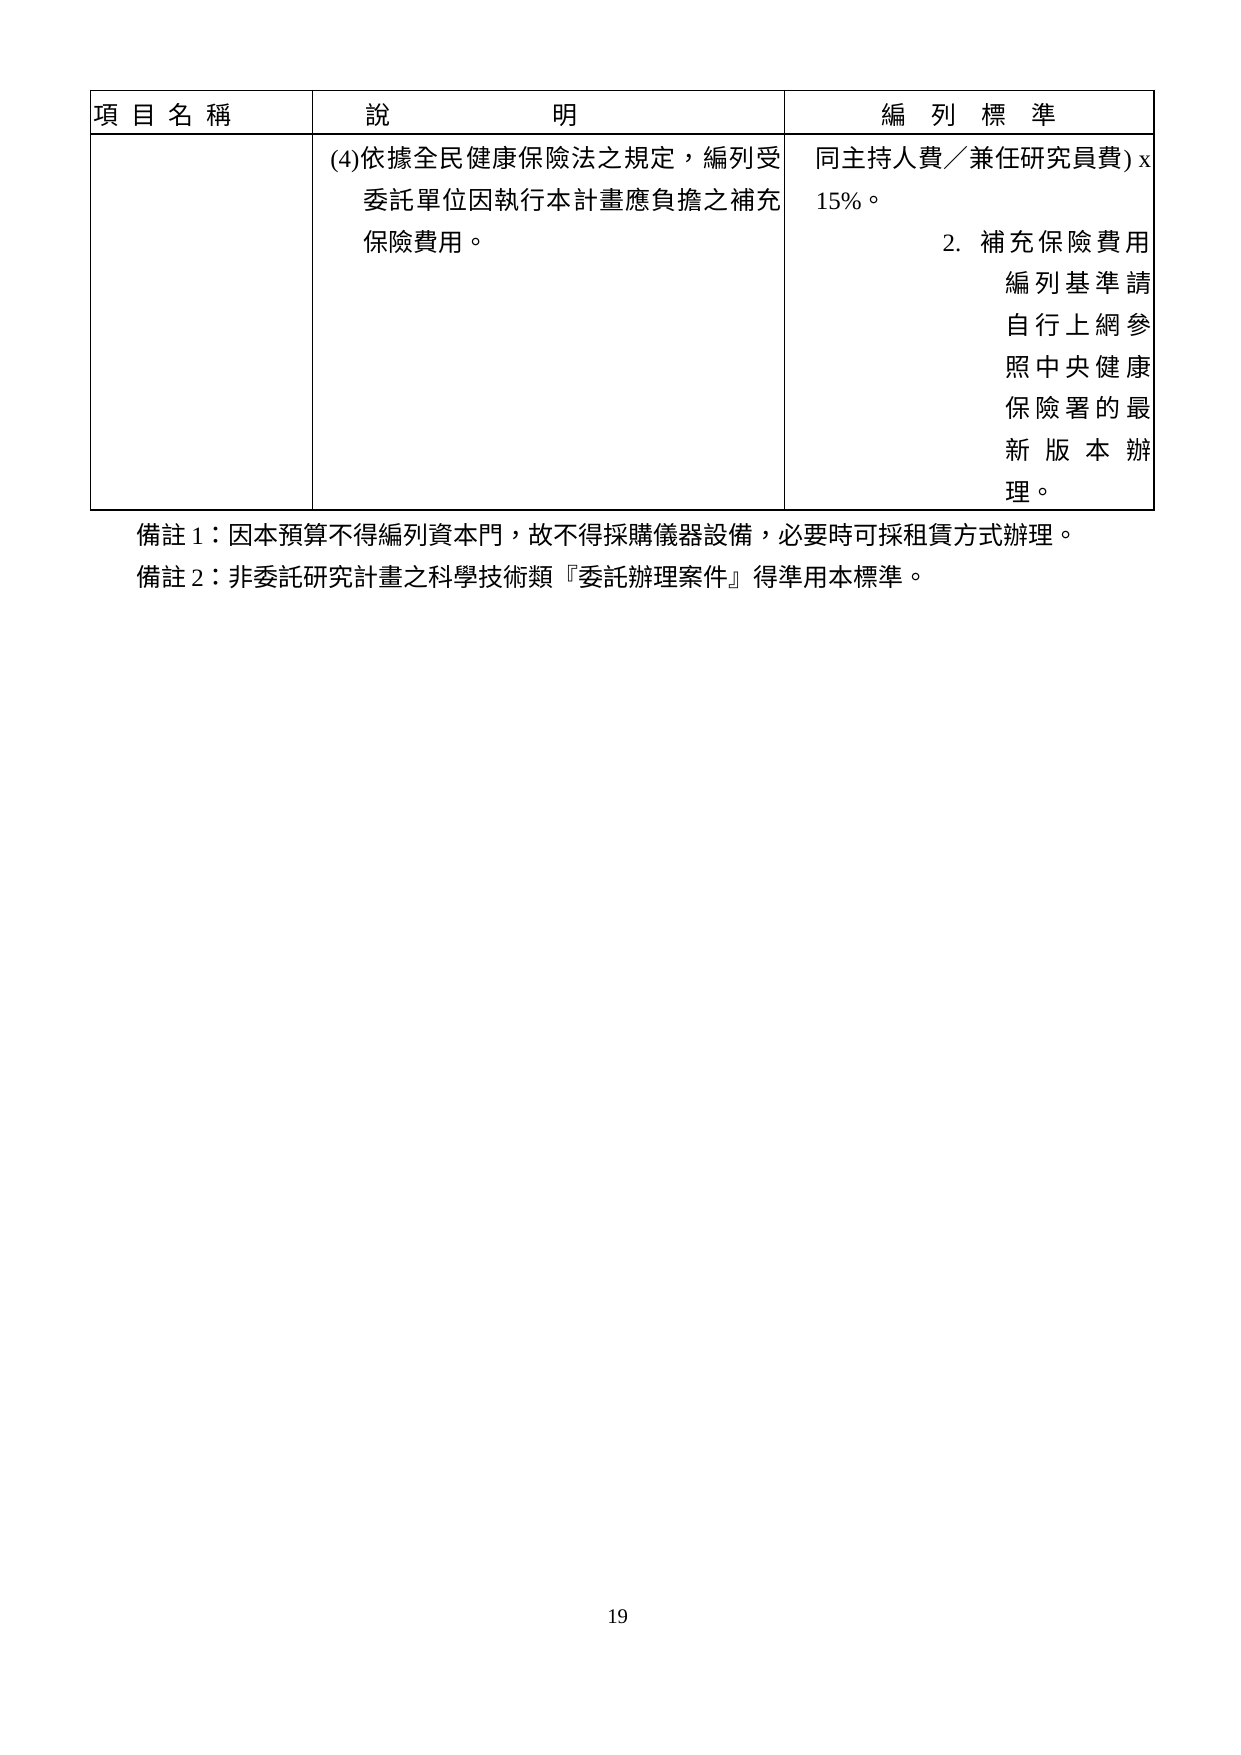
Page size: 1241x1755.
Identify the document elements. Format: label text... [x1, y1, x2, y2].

text 備註2：非委託研究計畫之科學技術類『委託辦理案件』得準用本標準。 [136, 553, 1117, 594]
table_header 項 目 名 稱 [91, 91, 312, 133]
table_header 編 列 標 準 [785, 91, 1153, 133]
table_cell (4)依據全民健康保險法之規定，編列受委託單位因執行本計畫應負擔之補充保險費用。 [313, 135, 784, 509]
table_header 說 明 [313, 91, 784, 133]
table_cell [91, 135, 312, 509]
table_cell 同主持人費／兼任研究員費) x 15%。 補充保險費用編列基準請自行上網參照中央健康保險署的最新版本辦理。 [785, 135, 1153, 509]
text 備註1：因本預算不得編列資本門，故不得採購儀器設備，必要時可採租賃方式辦理。 [136, 511, 1117, 553]
